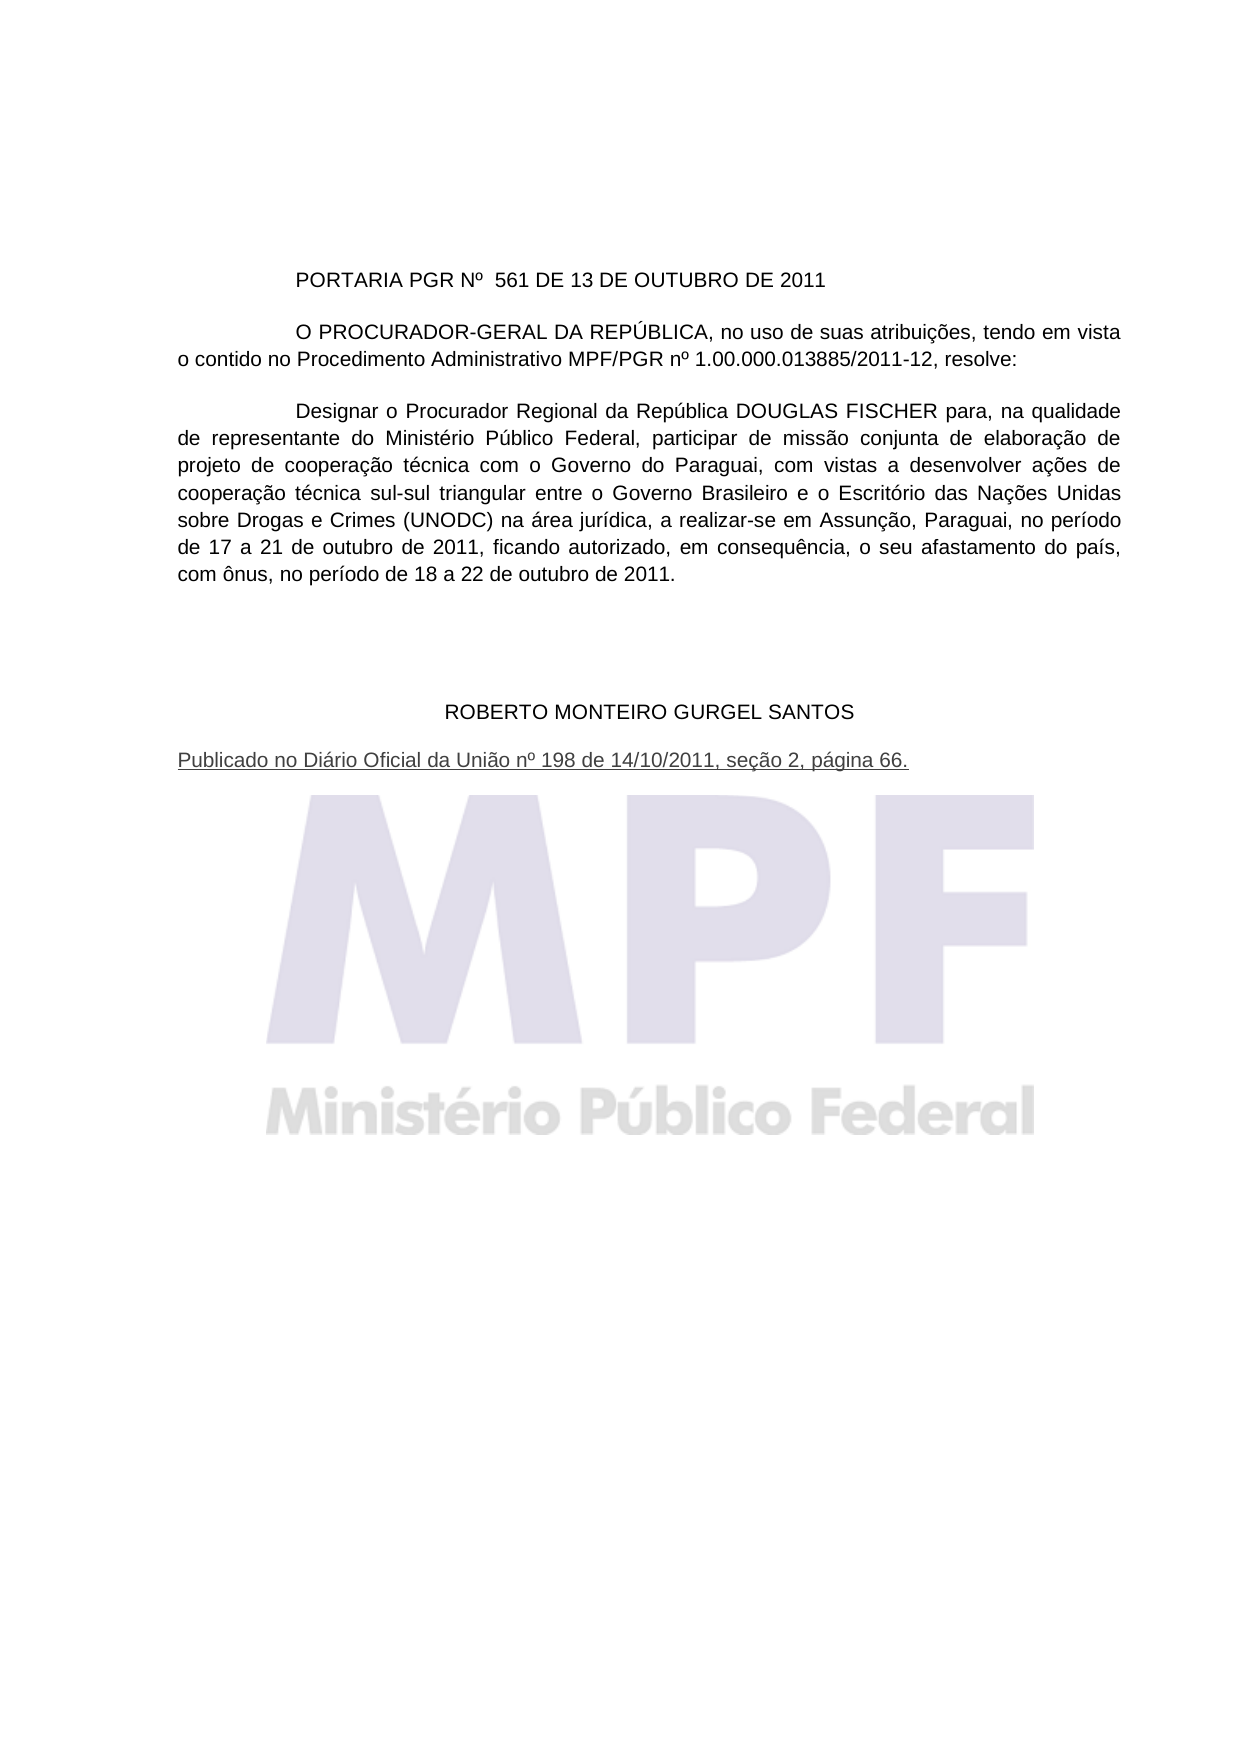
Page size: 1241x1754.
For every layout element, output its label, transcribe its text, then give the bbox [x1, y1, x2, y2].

text ROBERTO MONTEIRO GURGEL SANTOS [177, 700, 1122, 724]
text PORTARIA PGR Nº 561 DE 13 DE OUTUBRO DE 2011 [177, 266, 1122, 293]
picture [266, 795, 1034, 1136]
text O PROCURADOR-GERAL DA REPÚBLICA, no uso de suas atribuições, tendo em vista o contido no Procedimento Administrativo MPF/PGR nº 1.00.000.013885/2011-12, resolve: [177, 318, 1122, 372]
text Designar o Procurador Regional da República DOUGLAS FISCHER para, na qualidade de representante do Ministério Público Federal, participar de missão conjunta de elaboração de projeto de cooperação técnica com o Governo do Paraguai, com vistas a desenvolver ações de cooperação técnica sul-sul triangular entre o Governo Brasileiro e o Escritório das Nações Unidas sobre Drogas e Crimes (UNODC) na área jurídica, a realizar-se em Assunção, Paraguai, no período de 17 a 21 de outubro de 2011, ficando autorizado, em consequência, o seu afastamento do país, com ônus, no período de 18 a 22 de outubro de 2011. [177, 397, 1122, 587]
text Publicado no Diário Oficial da União nº 198 de 14/10/2011, seção 2, página 66. [177, 748, 1122, 772]
